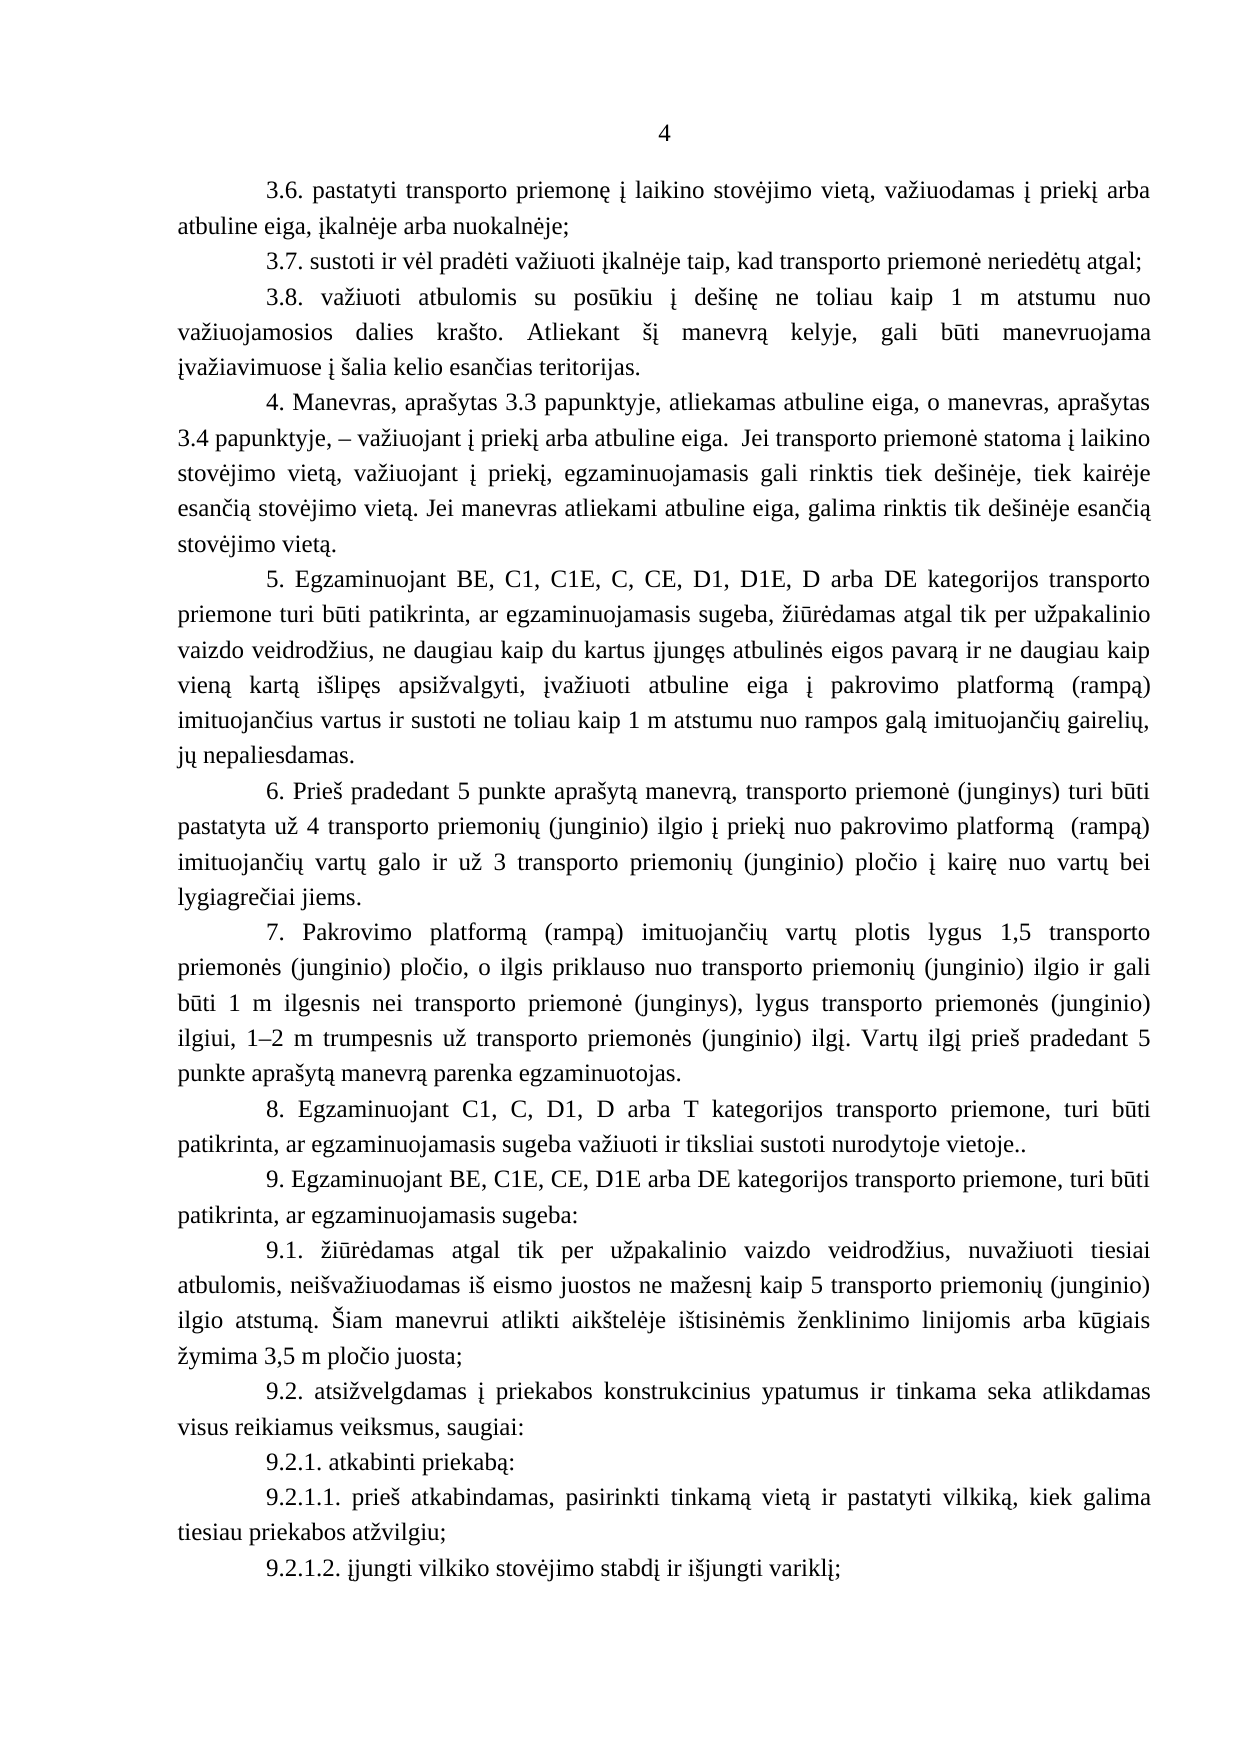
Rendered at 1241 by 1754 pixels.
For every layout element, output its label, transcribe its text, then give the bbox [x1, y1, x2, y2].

text 7. Pakrovimo platformą (rampą) imituojančių vartų plotis lygus 1,5 transporto priemonės (junginio) pločio, o ilgis priklauso nuo transporto priemonių (junginio) ilgio ir gali būti 1 m ilgesnis nei transporto priemonė (junginys), lygus transporto priemonės (junginio) ilgiui, 1–2 m trumpesnis už transporto priemonės (junginio) ilgį. Vartų ilgį prieš pradedant 5 punkte aprašytą manevrą parenka egzaminuotojas. [177, 917, 1152, 1087]
text 9.1. žiūrėdamas atgal tik per užpakalinio vaizdo veidrodžius, nuvažiuoti tiesiai atbulomis, neišvažiuodamas iš eismo juostos ne mažesnį kaip 5 transporto priemonių (junginio) ilgio atstumą. Šiam manevrui atlikti aikštelėje ištisinėmis ženklinimo linijomis arba kūgiais žymima 3,5 m pločio juosta; [177, 1235, 1152, 1370]
text 9.2.1.1. prieš atkabindamas, pasirinkti tinkamą vietą ir pastatyti vilkiką, kiek galima tiesiau priekabos atžvilgiu; [177, 1482, 1152, 1546]
text 5. Egzaminuojant BE, C1, C1E, C, CE, D1, D1E, D arba DE kategorijos transporto priemone turi būti patikrinta, ar egzaminuojamasis sugeba, žiūrėdamas atgal tik per užpakalinio vaizdo veidrodžius, ne daugiau kaip du kartus įjungęs atbulinės eigos pavarą ir ne daugiau kaip vieną kartą išlipęs apsižvalgyti, įvažiuoti atbuline eiga į pakrovimo platformą (rampą) imituojančius vartus ir sustoti ne toliau kaip 1 m atstumu nuo rampos galą imituojančių gairelių, jų nepaliesdamas. [177, 564, 1152, 769]
text 9.2.1.2. įjungti vilkiko stovėjimo stabdį ir išjungti variklį; [177, 1553, 1152, 1582]
text 4. Manevras, aprašytas 3.3 papunktyje, atliekamas atbuline eiga, o manevras, aprašytas 3.4 papunktyje, – važiuojant į priekį arba atbuline eiga. Jei transporto priemonė statoma į laikino stovėjimo vietą, važiuojant į priekį, egzaminuojamasis gali rinktis tiek dešinėje, tiek kairėje esančią stovėjimo vietą. Jei manevras atliekami atbuline eiga, galima rinktis tik dešinėje esančią stovėjimo vietą. [177, 387, 1152, 557]
text 3.8. važiuoti atbulomis su posūkiu į dešinę ne toliau kaip 1 m atstumu nuo važiuojamosios dalies krašto. Atliekant šį manevrą kelyje, gali būti manevruojama įvažiavimuose į šalia kelio esančias teritorijas. [177, 282, 1152, 381]
text 6. Prieš pradedant 5 punkte aprašytą manevrą, transporto priemonė (junginys) turi būti pastatyta už 4 transporto priemonių (junginio) ilgio į priekį nuo pakrovimo platformą (rampą) imituojančių vartų galo ir už 3 transporto priemonių (junginio) pločio į kairę nuo vartų bei lygiagrečiai jiems. [177, 776, 1152, 911]
text 3.6. pastatyti transporto priemonę į laikino stovėjimo vietą, važiuodamas į priekį arba atbuline eiga, įkalnėje arba nuokalnėje; [177, 176, 1152, 240]
text 9. Egzaminuojant BE, C1E, CE, D1E arba DE kategorijos transporto priemone, turi būti patikrinta, ar egzaminuojamasis sugeba: [177, 1164, 1152, 1228]
text 9.2. atsižvelgdamas į priekabos konstrukcinius ypatumus ir tinkama seka atlikdamas visus reikiamus veiksmus, saugiai: [177, 1376, 1152, 1440]
text 3.7. sustoti ir vėl pradėti važiuoti įkalnėje taip, kad transporto priemonė neriedėtų atgal; [177, 246, 1152, 275]
text 9.2.1. atkabinti priekabą: [177, 1447, 1152, 1476]
text 8. Egzaminuojant C1, C, D1, D arba T kategorijos transporto priemone, turi būti patikrinta, ar egzaminuojamasis sugeba važiuoti ir tiksliai sustoti nurodytoje vietoje.. [177, 1094, 1152, 1158]
